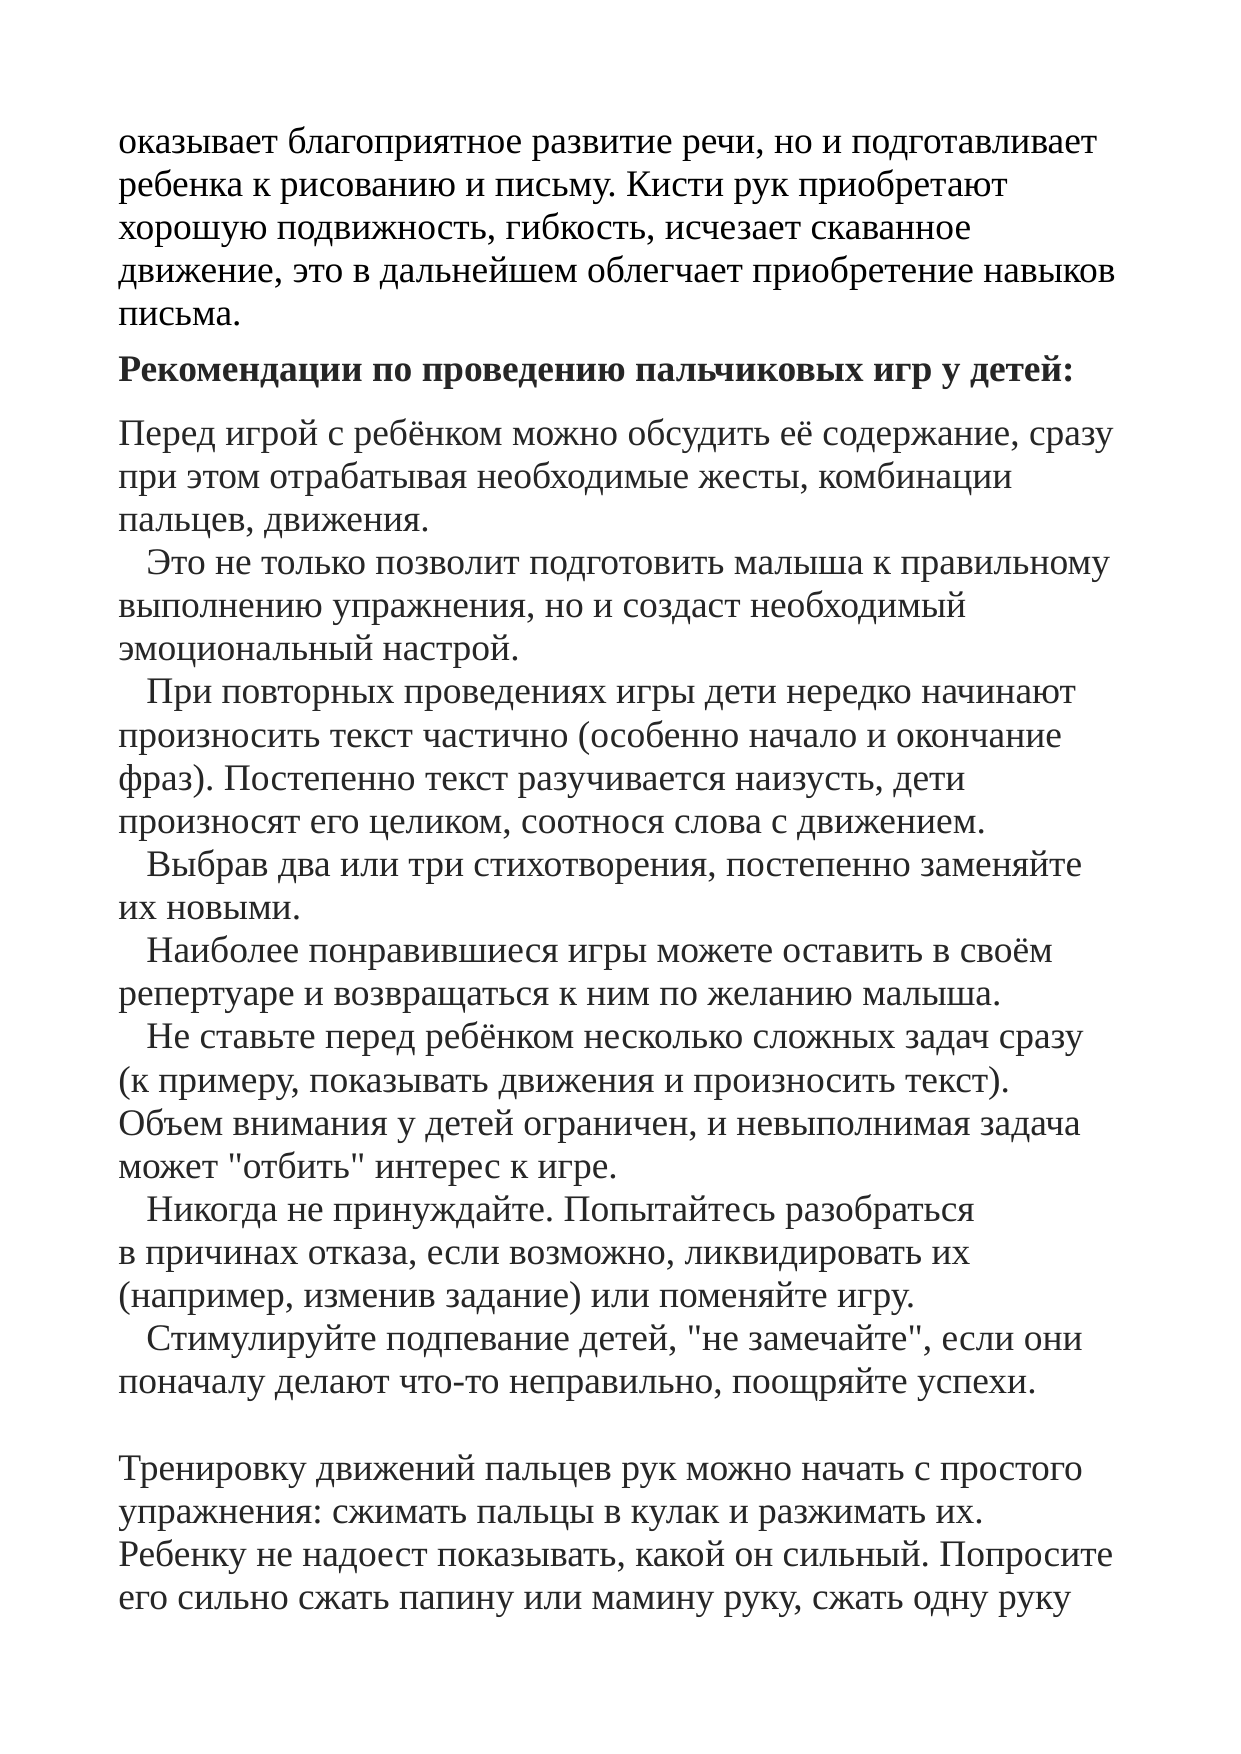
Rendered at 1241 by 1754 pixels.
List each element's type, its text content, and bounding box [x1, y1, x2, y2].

text (например, изменив задание) или поменяйте игру. [118, 1273, 1122, 1316]
text произносить текст частично (особенно начало и окончание [118, 712, 1122, 755]
text Рекомендации по проведению пальчиковых игр у детей: [118, 346, 1122, 389]
text Тренировку движений пальцев рук можно начать с простого упражнения: сжимать пальцы в кулак и разжимать их. Ребенку не надоест показывать, какой он сильный. Попросите его сильно сжать папину или мамину руку, сжать одну руку [118, 1445, 1122, 1618]
text эмоциональный настрой. [118, 626, 1122, 669]
text Стимулируйте подпевание детей, "не замечайте", если они поначалу делают что-то неправильно, поощряйте успехи. [118, 1316, 1122, 1402]
text фраз). Постепенно текст разучивается наизусть, дети [118, 755, 1122, 798]
text выполнению упражнения, но и создаст необходимый [118, 583, 1122, 626]
text репертуаре и возвращаться к ним по желанию малыша. [118, 971, 1122, 1014]
text в причинах отказа, если возможно, ликвидировать их [118, 1229, 1122, 1273]
text Выбрав два или три стихотворения, постепенно заменяйте [118, 841, 1122, 884]
text их новыми. [118, 884, 1122, 928]
text Не ставьте перед ребёнком несколько сложных задач сразу (к примеру, показывать движения и произносить текст). Объем внимания у детей ограничен, и невыполнимая задача может "отбить" интерес к игре. [118, 1014, 1122, 1186]
text При повторных проведениях игры дети нередко начинают [118, 669, 1122, 712]
text Никогда не принуждайте. Попытайтесь разобраться [118, 1186, 1122, 1229]
text оказывает благоприятное развитие речи, но и подготавливает ребенка к рисованию и письму. Кисти рук приобретают хорошую подвижность, гибкость, исчезает скаванное движение, это в дальнейшем облегчает приобретение навыков письма. [118, 118, 1122, 334]
text Наиболее понравившиеся игры можете оставить в своём [118, 928, 1122, 971]
text Это не только позволит подготовить малыша к правильному [118, 539, 1122, 583]
text пальцев, движения. [118, 496, 1122, 539]
text Перед игрой с ребёнком можно обсудить её содержание, сразу [118, 410, 1122, 453]
text произносят его целиком, соотнося слова с движением. [118, 798, 1122, 841]
text при этом отрабатывая необходимые жесты, комбинации [118, 453, 1122, 496]
